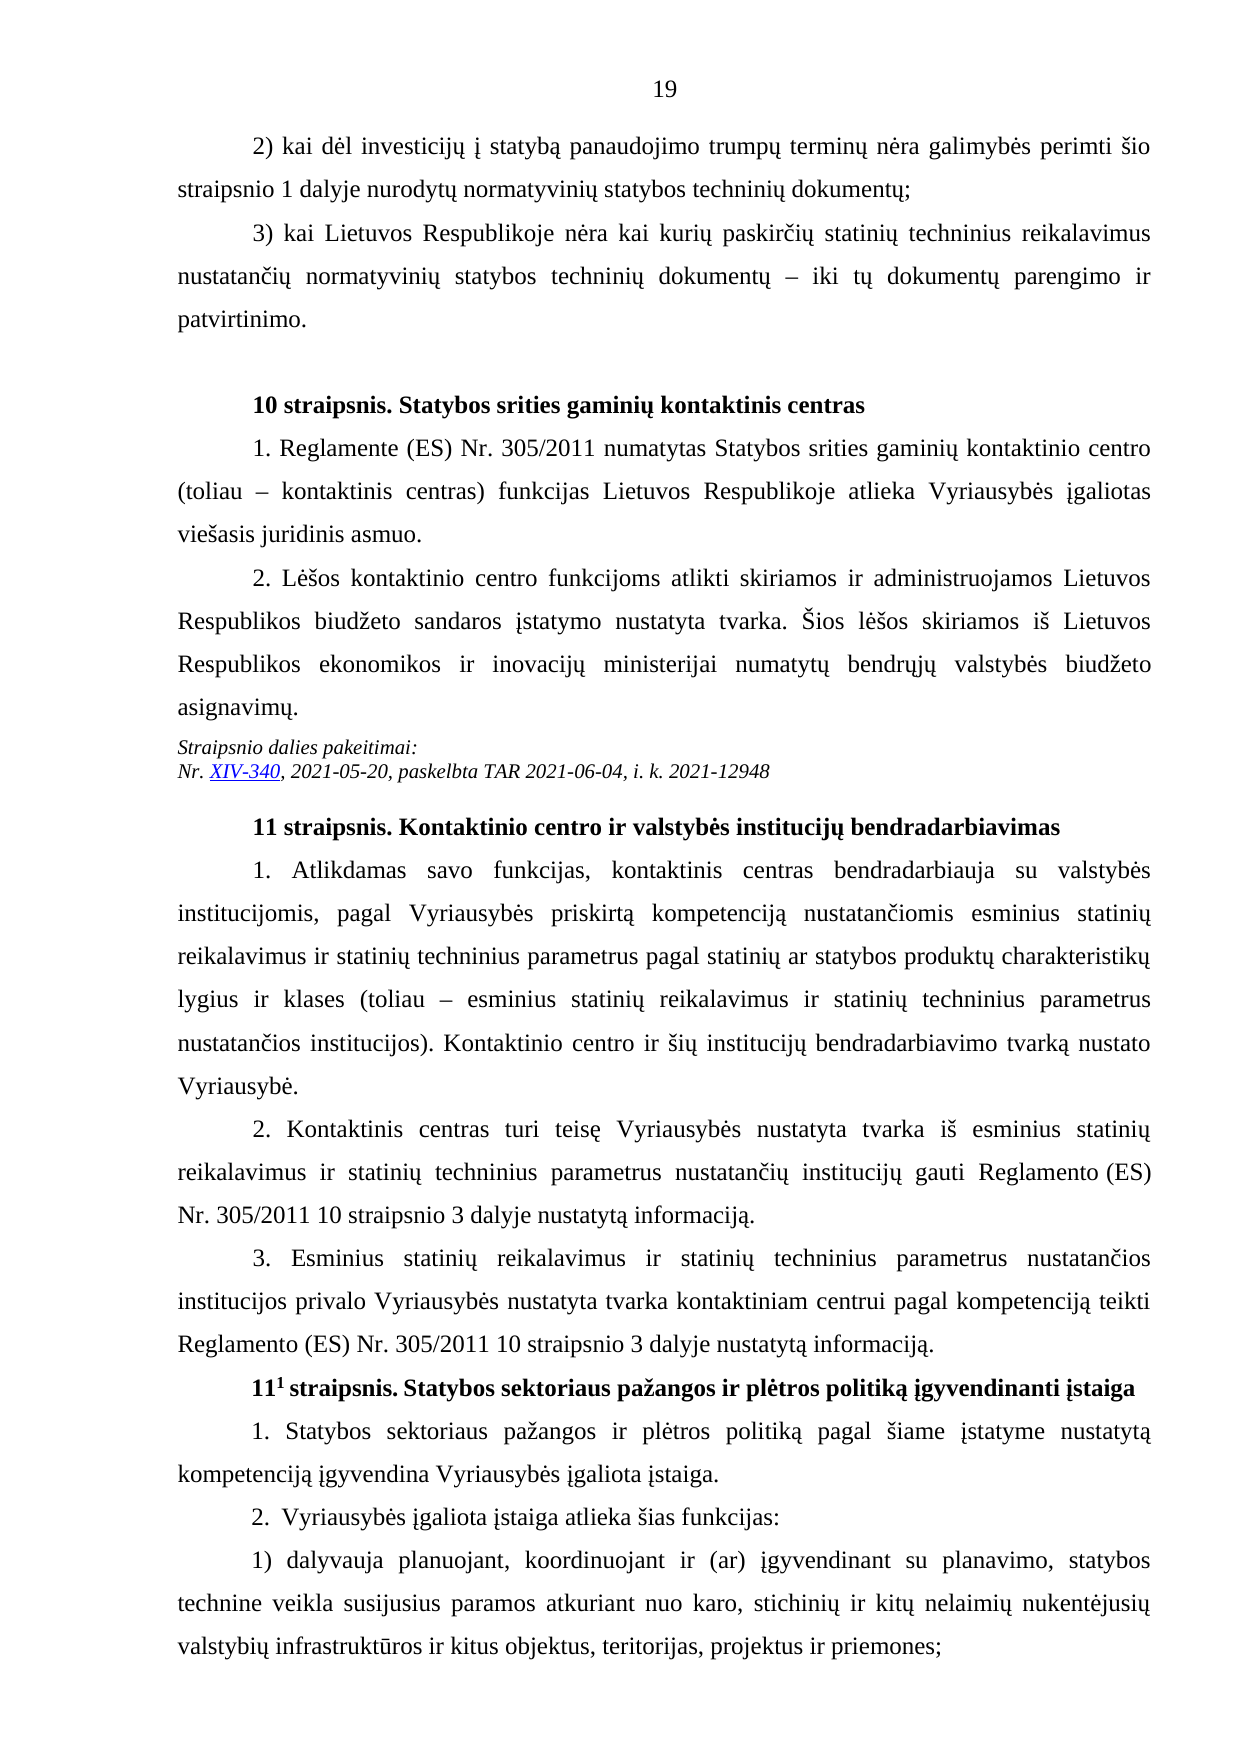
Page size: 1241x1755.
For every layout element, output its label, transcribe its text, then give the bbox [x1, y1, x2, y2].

text Straipsnio dalies pakeitimai: [177, 735, 1152, 759]
text 1. Reglamente (ES) Nr. 305/2011 numatytas Statybos srities gaminių kontaktinio centro (toliau – kontaktinis centras) funkcijas Lietuvos Respublikoje atlieka Vyriausybės įgaliotas viešasis juridinis asmuo. [177, 433, 1152, 548]
text 2. Kontaktinis centras turi teisę Vyriausybės nustatyta tvarka iš esminius statinių reikalavimus ir statinių techninius parametrus nustatančių institucijų gauti Reglamento (ES) Nr. 305/2011 10 straipsnio 3 dalyje nustatytą informaciją. [177, 1114, 1152, 1229]
text 1. Statybos sektoriaus pažangos ir plėtros politiką pagal šiame įstatyme nustatytą kompetenciją įgyvendina Vyriausybės įgaliota įstaiga. [177, 1416, 1152, 1488]
text 10 straipsnis. Statybos srities gaminių kontaktinis centras [177, 390, 1152, 419]
text Nr. XIV-340, 2021-05-20, paskelbta TAR 2021-06-04, i. k. 2021-12948 [177, 759, 1152, 783]
text 2. Lėšos kontaktinio centro funkcijoms atlikti skiriamos ir administruojamos Lietuvos Respublikos biudžeto sandaros įstatymo nustatyta tvarka. Šios lėšos skiriamos iš Lietuvos Respublikos ekonomikos ir inovacijų ministerijai numatytų bendrųjų valstybės biudžeto asignavimų. [177, 563, 1152, 721]
text 1. Atlikdamas savo funkcijas, kontaktinis centras bendradarbiauja su valstybės institucijomis, pagal Vyriausybės priskirtą kompetenciją nustatančiomis esminius statinių reikalavimus ir statinių techninius parametrus pagal statinių ar statybos produktų charakteristikų lygius ir klases (toliau – esminius statinių reikalavimus ir statinių techninius parametrus nustatančios institucijos). Kontaktinio centro ir šių institucijų bendradarbiavimo tvarką nustato Vyriausybė. [177, 855, 1152, 1099]
text 1) dalyvauja planuojant, koordinuojant ir (ar) įgyvendinant su planavimo, statybos technine veikla susijusius paramos atkuriant nuo karo, stichinių ir kitų nelaimių nukentėjusių valstybių infrastruktūros ir kitus objektus, teritorijas, projektus ir priemones; [177, 1545, 1152, 1660]
text 3) kai Lietuvos Respublikoje nėra kai kurių paskirčių statinių techninius reikalavimus nustatančių normatyvinių statybos techninių dokumentų – iki tų dokumentų parengimo ir patvirtinimo. [177, 218, 1152, 333]
text 111 straipsnis. Statybos sektoriaus pažangos ir plėtros politiką įgyvendinanti įstaiga [177, 1373, 1152, 1401]
text 2. Vyriausybės įgaliota įstaiga atlieka šias funkcijas: [177, 1502, 1152, 1531]
text 2) kai dėl investicijų į statybą panaudojimo trumpų terminų nėra galimybės perimti šio straipsnio 1 dalyje nurodytų normatyvinių statybos techninių dokumentų; [177, 131, 1152, 203]
text 11 straipsnis. Kontaktinio centro ir valstybės institucijų bendradarbiavimas [177, 812, 1152, 841]
text 3. Esminius statinių reikalavimus ir statinių techninius parametrus nustatančios institucijos privalo Vyriausybės nustatyta tvarka kontaktiniam centrui pagal kompetenciją teikti Reglamento (ES) Nr. 305/2011 10 straipsnio 3 dalyje nustatytą informaciją. [177, 1243, 1152, 1358]
